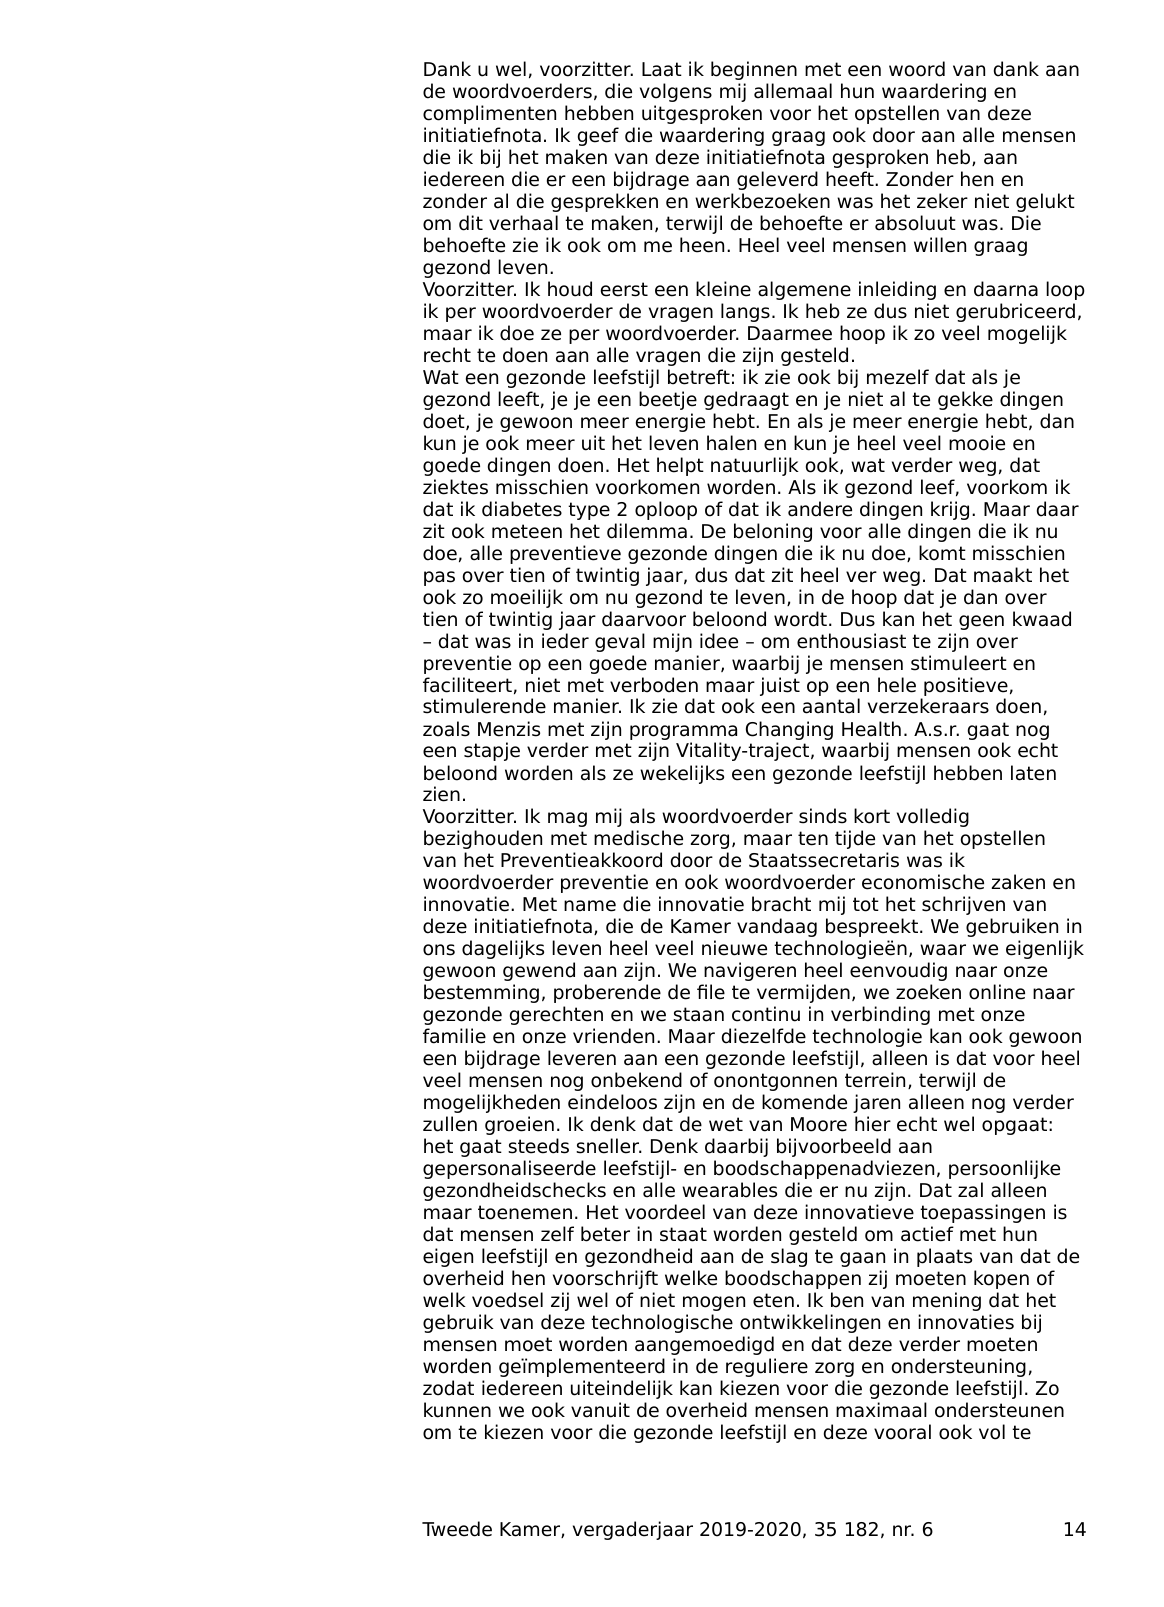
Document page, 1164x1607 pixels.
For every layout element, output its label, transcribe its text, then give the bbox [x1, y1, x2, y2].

text Wat een gezonde leefstijl betreft: ik zie ook bij mezelf dat als je gezond leeft, je je een beetje gedraagt en je niet al te gekke dingen doet, je gewoon meer energie hebt. En als je meer energie hebt, dan kun je ook meer uit het leven halen en kun je heel veel mooie en goede dingen doen. Het helpt natuurlijk ook, wat verder weg, dat ziektes misschien voorkomen worden. Als ik gezond leef, voorkom ik dat ik diabetes type 2 oploop of dat ik andere dingen krijg. Maar daar zit ook meteen het dilemma. De beloning voor alle dingen die ik nu doe, alle preventieve gezonde dingen die ik nu doe, komt misschien pas over tien of twintig jaar, dus dat zit heel ver weg. Dat maakt het ook zo moeilijk om nu gezond te leven, in de hoop dat je dan over tien of twintig jaar daarvoor beloond wordt. Dus kan het geen kwaad – dat was in ieder geval mijn idee – om enthousiast te zijn over preventie op een goede manier, waarbij je mensen stimuleert en faciliteert, niet met verboden maar juist op een hele positieve, stimulerende manier. Ik zie dat ook een aantal verzekeraars doen, zoals Menzis met zijn programma Changing Health. A.s.r. gaat nog een stapje verder met zijn Vitality-traject, waarbij mensen ook echt beloond worden als ze wekelijks een gezonde leefstijl hebben laten zien. [422, 367, 1087, 806]
text Dank u wel, voorzitter. Laat ik beginnen met een woord van dank aan de woordvoerders, die volgens mij allemaal hun waardering en complimenten hebben uitgesproken voor het opstellen van deze initiatiefnota. Ik geef die waardering graag ook door aan alle mensen die ik bij het maken van deze initiatiefnota gesproken heb, aan iedereen die er een bijdrage aan geleverd heeft. Zonder hen en zonder al die gesprekken en werkbezoeken was het zeker niet gelukt om dit verhaal te maken, terwijl de behoefte er absoluut was. Die behoefte zie ik ook om me heen. Heel veel mensen willen graag gezond leven. [422, 59, 1087, 279]
text Voorzitter. Ik mag mij als woordvoerder sinds kort volledig bezighouden met medische zorg, maar ten tijde van het opstellen van het Preventieakkoord door de Staatssecretaris was ik woordvoerder preventie en ook woordvoerder economische zaken en innovatie. Met name die innovatie bracht mij tot het schrijven van deze initiatiefnota, die de Kamer vandaag bespreekt. We gebruiken in ons dagelijks leven heel veel nieuwe technologieën, waar we eigenlijk gewoon gewend aan zijn. We navigeren heel eenvoudig naar onze bestemming, proberende de file te vermijden, we zoeken online naar gezonde gerechten en we staan continu in verbinding met onze familie en onze vrienden. Maar diezelfde technologie kan ook gewoon een bijdrage leveren aan een gezonde leefstijl, alleen is dat voor heel veel mensen nog onbekend of onontgonnen terrein, terwijl de mogelijkheden eindeloos zijn en de komende jaren alleen nog verder zullen groeien. Ik denk dat de wet van Moore hier echt wel opgaat: het gaat steeds sneller. Denk daarbij bijvoorbeeld aan gepersonaliseerde leefstijl- en boodschappenadviezen, persoonlijke gezondheidschecks en alle wearables die er nu zijn. Dat zal alleen maar toenemen. Het voordeel van deze innovatieve toepassingen is dat mensen zelf beter in staat worden gesteld om actief met hun eigen leefstijl en gezondheid aan de slag te gaan in plaats van dat de overheid hen voorschrijft welke boodschappen zij moeten kopen of welk voedsel zij wel of niet mogen eten. Ik ben van mening dat het gebruik van deze technologische ontwikkelingen en innovaties bij mensen moet worden aangemoedigd en dat deze verder moeten worden geïmplementeerd in de reguliere zorg en ondersteuning, zodat iedereen uiteindelijk kan kiezen voor die gezonde leefstijl. Zo kunnen we ook vanuit de overheid mensen maximaal ondersteunen om te kiezen voor die gezonde leefstijl en deze vooral ook vol te [422, 806, 1087, 1444]
text Voorzitter. Ik houd eerst een kleine algemene inleiding en daarna loop ik per woordvoerder de vragen langs. Ik heb ze dus niet gerubriceerd, maar ik doe ze per woordvoerder. Daarmee hoop ik zo veel mogelijk recht te doen aan alle vragen die zijn gesteld. [422, 279, 1087, 367]
